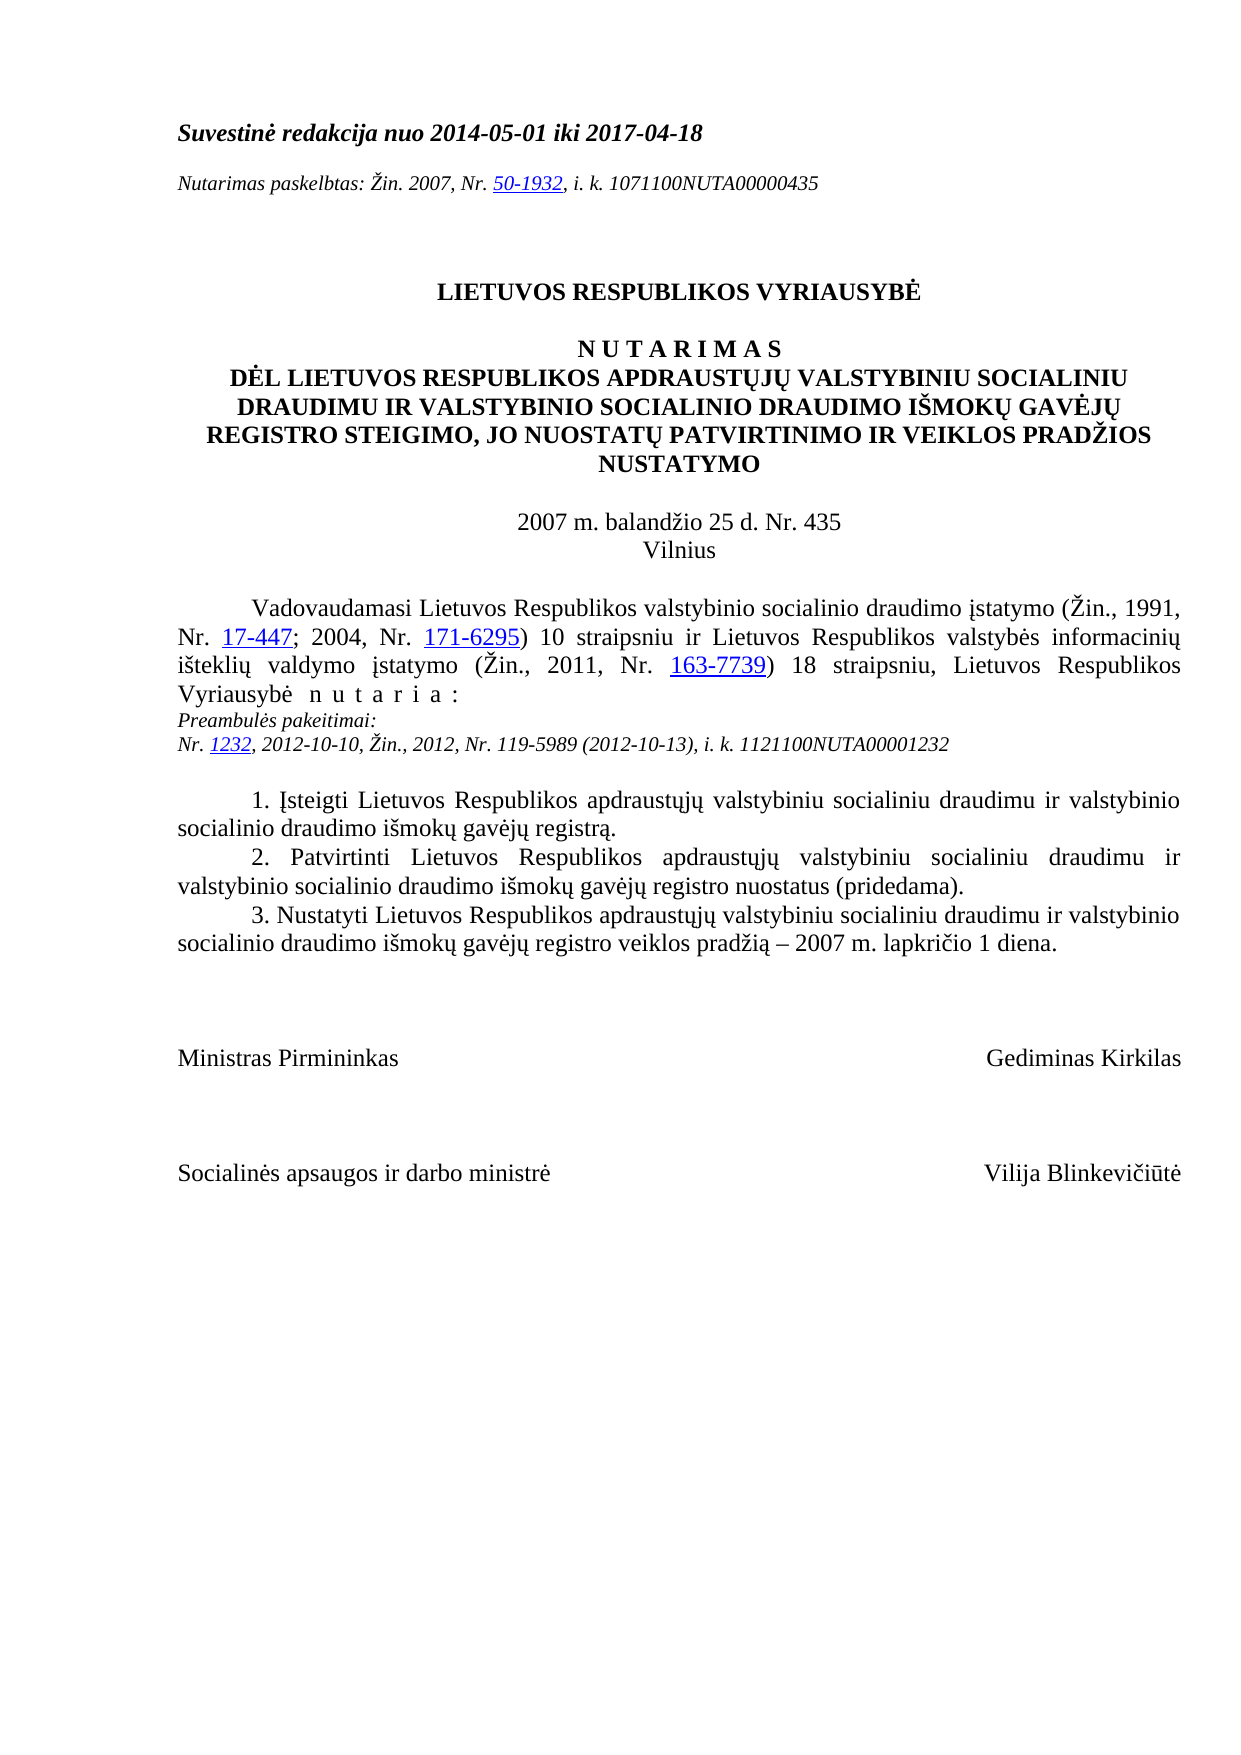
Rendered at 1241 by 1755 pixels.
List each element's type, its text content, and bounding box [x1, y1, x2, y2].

text 2007 m. balandžio 25 d. Nr. 435 [177, 507, 1181, 535]
text Suvestinė redakcija nuo 2014-05-01 iki 2017-04-18 [177, 118, 1181, 147]
text Ministras Pirmininkas Gediminas Kirkilas [177, 1043, 1181, 1072]
text Vilnius [177, 535, 1181, 564]
text 3. Nustatyti Lietuvos Respublikos apdraustųjų valstybiniu socialiniu draudimu ir valstybinio socialinio draudimo išmokų gavėjų registro veiklos pradžią – 2007 m. lapkričio 1 diena. [177, 900, 1181, 957]
text LIETUVOS RESPUBLIKOS VYRIAUSYBĖ [177, 277, 1181, 305]
text 1. Įsteigti Lietuvos Respublikos apdraustųjų valstybiniu socialiniu draudimu ir valstybinio socialinio draudimo išmokų gavėjų registrą. [177, 785, 1181, 842]
text DĖL LIETUVOS RESPUBLIKOS APDRAUSTŲJŲ VALSTYBINIU SOCIALINIU DRAUDIMU IR VALSTYBINIO SOCIALINIO DRAUDIMO IŠMOKŲ GAVĖJŲ REGISTRO STEIGIMO, JO NUOSTATŲ PATVIRTINIMO IR VEIKLOS PRADŽIOS NUSTATYMO [177, 363, 1181, 478]
text Preambulės pakeitimai: [177, 708, 1181, 732]
text Nr. 1232, 2012-10-10, Žin., 2012, Nr. 119-5989 (2012-10-13), i. k. 1121100NUTA00001232 [177, 732, 1181, 756]
text Socialinės apsaugos ir darbo ministrė Vilija Blinkevičiūtė [177, 1158, 1181, 1187]
text 2. Patvirtinti Lietuvos Respublikos apdraustųjų valstybiniu socialiniu draudimu ir valstybinio socialinio draudimo išmokų gavėjų registro nuostatus (pridedama). [177, 842, 1181, 900]
text N U T A R I M A S [177, 334, 1181, 363]
text Nutarimas paskelbtas: Žin. 2007, Nr. 50-1932, i. k. 1071100NUTA00000435 [177, 171, 1181, 195]
text Vadovaudamasi Lietuvos Respublikos valstybinio socialinio draudimo įstatymo (Žin., 1991, Nr. 17-447; 2004, Nr. 171-6295) 10 straipsniu ir Lietuvos Respublikos valstybės informacinių išteklių valdymo įstatymo (Žin., 2011, Nr. 163-7739) 18 straipsniu, Lietuvos Respublikos Vyriausybė nutaria: [177, 593, 1181, 708]
